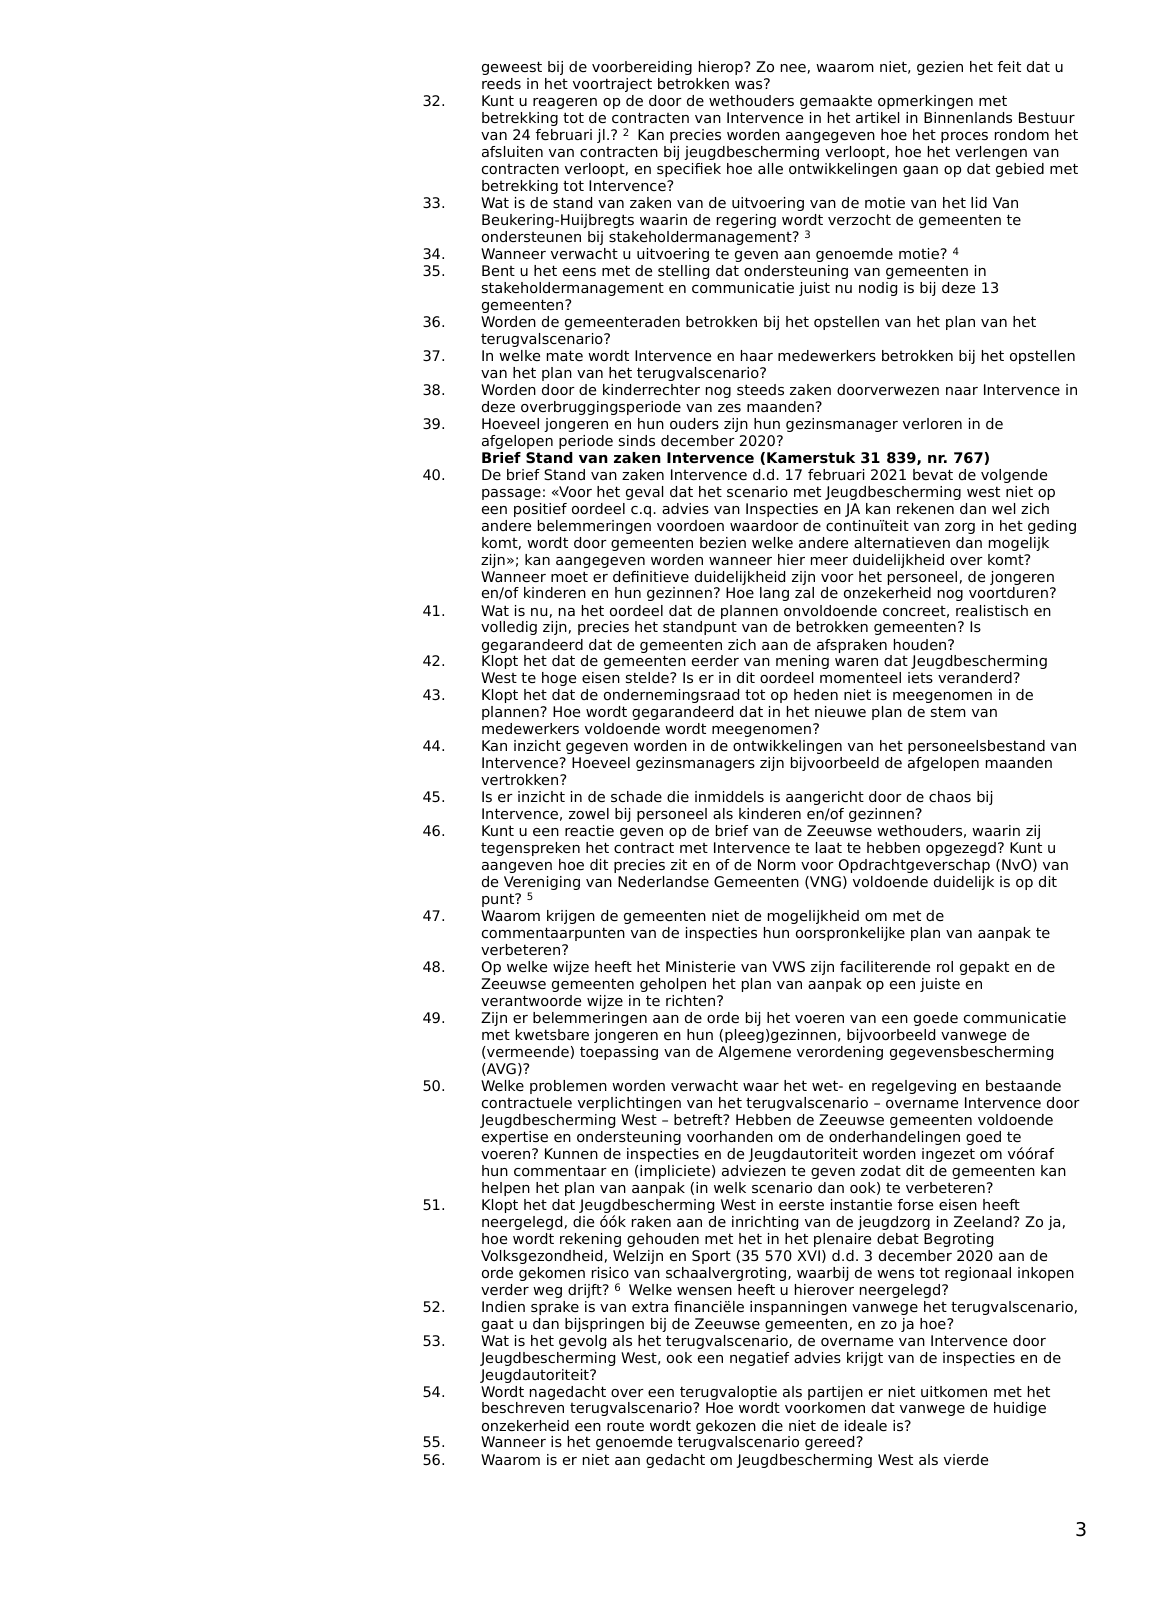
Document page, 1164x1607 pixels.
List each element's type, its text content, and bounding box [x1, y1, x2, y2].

table_cell 33. [422, 195, 475, 246]
table_cell 54. [422, 1384, 475, 1434]
table_cell Hoeveel jongeren en hun ouders zijn hun gezinsmanager verloren in de afgelopen periode sinds december 2020? Brief Stand van zaken Intervence (Kamerstuk 31 839, nr. 767) [475, 416, 1087, 467]
table_cell Klopt het dat de gemeenten eerder van mening waren dat Jeugdbescherming West te hoge eisen stelde? Is er in dit oordeel momenteel iets veranderd? [475, 653, 1087, 687]
table_cell Waarom krijgen de gemeenten niet de mogelijkheid om met de commentaarpunten van de inspecties hun oorspronkelijke plan van aanpak te verbeteren? [475, 908, 1087, 959]
table_cell geweest bij de voorbereiding hierop? Zo nee, waarom niet, gezien het feit dat u reeds in het voortraject betrokken was? [475, 59, 1087, 93]
table_cell 45. [422, 789, 475, 823]
table_cell 52. [422, 1299, 475, 1332]
table_cell [422, 59, 475, 93]
table_cell 36. [422, 314, 475, 348]
table_cell Wanneer verwacht u uitvoering te geven aan genoemde motie? 4 [475, 246, 1087, 263]
table_cell 43. [422, 687, 475, 738]
table_cell Klopt het dat de ondernemingsraad tot op heden niet is meegenomen in de plannen? Hoe wordt gegarandeerd dat in het nieuwe plan de stem van medewerkers voldoende wordt meegenomen? [475, 687, 1087, 738]
table_cell In welke mate wordt Intervence en haar medewerkers betrokken bij het opstellen van het plan van het terugvalscenario? [475, 348, 1087, 382]
table_cell 50. [422, 1078, 475, 1197]
table_cell 53. [422, 1333, 475, 1383]
table_cell Kan inzicht gegeven worden in de ontwikkelingen van het personeelsbestand van Intervence? Hoeveel gezinsmanagers zijn bijvoorbeeld de afgelopen maanden vertrokken? [475, 738, 1087, 789]
table_cell De brief Stand van zaken Intervence d.d. 17 februari 2021 bevat de volgende passage: «Voor het geval dat het scenario met Jeugdbescherming west niet op een positief oordeel c.q. advies van Inspecties en JA kan rekenen dan wel zich andere belemmeringen voordoen waardoor de continuïteit van zorg in het geding komt, wordt door gemeenten bezien welke andere alternatieven dan mogelijk zijn»; kan aangegeven worden wanneer hier meer duidelijkheid over komt? Wanneer moet er definitieve duidelijkheid zijn voor het personeel, de jongeren en/of kinderen en hun gezinnen? Hoe lang zal de onzekerheid nog voortduren? [475, 467, 1087, 602]
table_cell 44. [422, 738, 475, 789]
table_cell Kunt u een reactie geven op de brief van de Zeeuwse wethouders, waarin zij tegenspreken het contract met Intervence te laat te hebben opgezegd? Kunt u aangeven hoe dit precies zit en of de Norm voor Opdrachtgeverschap (NvO) van de Vereniging van Nederlandse Gemeenten (VNG) voldoende duidelijk is op dit punt? 5 [475, 823, 1087, 908]
table_cell Bent u het eens met de stelling dat ondersteuning van gemeenten in stakeholdermanagement en communicatie juist nu nodig is bij deze 13 gemeenten? [475, 263, 1087, 314]
table_cell Worden de gemeenteraden betrokken bij het opstellen van het plan van het terugvalscenario? [475, 314, 1087, 348]
table_cell 32. [422, 93, 475, 195]
table_cell Klopt het dat Jeugdbescherming West in eerste instantie forse eisen heeft neergelegd, die óók raken aan de inrichting van de jeugdzorg in Zeeland? Zo ja, hoe wordt rekening gehouden met het in het plenaire debat Begroting Volksgezondheid, Welzijn en Sport (35 570 XVI) d.d. 3 december 2020 aan de orde gekomen risico van schaalvergroting, waarbij de wens tot regionaal inkopen verder weg drijft? 6 Welke wensen heeft u hierover neergelegd? [475, 1197, 1087, 1298]
table_cell Wanneer is het genoemde terugvalscenario gereed? [475, 1434, 1087, 1451]
table_cell Waarom is er niet aan gedacht om Jeugdbescherming West als vierde [475, 1451, 1087, 1468]
table_cell Wat is het gevolg als het terugvalscenario, de overname van Intervence door Jeugdbescherming West, ook een negatief advies krijgt van de inspecties en de Jeugdautoriteit? [475, 1333, 1087, 1383]
table_cell Op welke wijze heeft het Ministerie van VWS zijn faciliterende rol gepakt en de Zeeuwse gemeenten geholpen het plan van aanpak op een juiste en verantwoorde wijze in te richten? [475, 959, 1087, 1010]
table_cell 47. [422, 908, 475, 959]
table_cell 34. [422, 246, 475, 263]
table_cell Wat is de stand van zaken van de uitvoering van de motie van het lid Van Beukering-Huijbregts waarin de regering wordt verzocht de gemeenten te ondersteunen bij stakeholdermanagement? 3 [475, 195, 1087, 246]
table_cell 37. [422, 348, 475, 382]
table_cell 40. [422, 467, 475, 602]
table_cell Welke problemen worden verwacht waar het wet- en regelgeving en bestaande contractuele verplichtingen van het terugvalscenario – overname Intervence door Jeugdbescherming West – betreft? Hebben de Zeeuwse gemeenten voldoende expertise en ondersteuning voorhanden om de onderhandelingen goed te voeren? Kunnen de inspecties en de Jeugdautoriteit worden ingezet om vóóraf hun commentaar en (impliciete) adviezen te geven zodat dit de gemeenten kan helpen het plan van aanpak (in welk scenario dan ook) te verbeteren? [475, 1078, 1087, 1197]
table_cell 55. [422, 1434, 475, 1451]
table_cell Indien sprake is van extra financiële inspanningen vanwege het terugvalscenario, gaat u dan bijspringen bij de Zeeuwse gemeenten, en zo ja hoe? [475, 1299, 1087, 1332]
table_cell 35. [422, 263, 475, 314]
table_cell Wordt nagedacht over een terugvaloptie als partijen er niet uitkomen met het beschreven terugvalscenario? Hoe wordt voorkomen dat vanwege de huidige onzekerheid een route wordt gekozen die niet de ideale is? [475, 1384, 1087, 1434]
table_cell Is er inzicht in de schade die inmiddels is aangericht door de chaos bij Intervence, zowel bij personeel als kinderen en/of gezinnen? [475, 789, 1087, 823]
table_cell 49. [422, 1010, 475, 1078]
table_cell Zijn er belemmeringen aan de orde bij het voeren van een goede communicatie met kwetsbare jongeren en hun (pleeg)gezinnen, bijvoorbeeld vanwege de (vermeende) toepassing van de Algemene verordening gegevensbescherming (AVG)? [475, 1010, 1087, 1078]
table_cell 39. [422, 416, 475, 467]
table_cell 41. [422, 603, 475, 653]
table_cell Kunt u reageren op de door de wethouders gemaakte opmerkingen met betrekking tot de contracten van Intervence in het artikel in Binnenlands Bestuur van 24 februari jl.? 2 Kan precies worden aangegeven hoe het proces rondom het afsluiten van contracten bij jeugdbescherming verloopt, hoe het verlengen van contracten verloopt, en specifiek hoe alle ontwikkelingen gaan op dat gebied met betrekking tot Intervence? [475, 93, 1087, 195]
table_cell 46. [422, 823, 475, 908]
table_cell Worden door de kinderrechter nog steeds zaken doorverwezen naar Intervence in deze overbruggingsperiode van zes maanden? [475, 382, 1087, 416]
table_cell 42. [422, 653, 475, 687]
table_cell 48. [422, 959, 475, 1010]
table_cell Wat is nu, na het oordeel dat de plannen onvoldoende concreet, realistisch en volledig zijn, precies het standpunt van de betrokken gemeenten? Is gegarandeerd dat de gemeenten zich aan de afspraken houden? [475, 603, 1087, 653]
table_cell 51. [422, 1197, 475, 1298]
table_cell 38. [422, 382, 475, 416]
table_cell 56. [422, 1451, 475, 1468]
